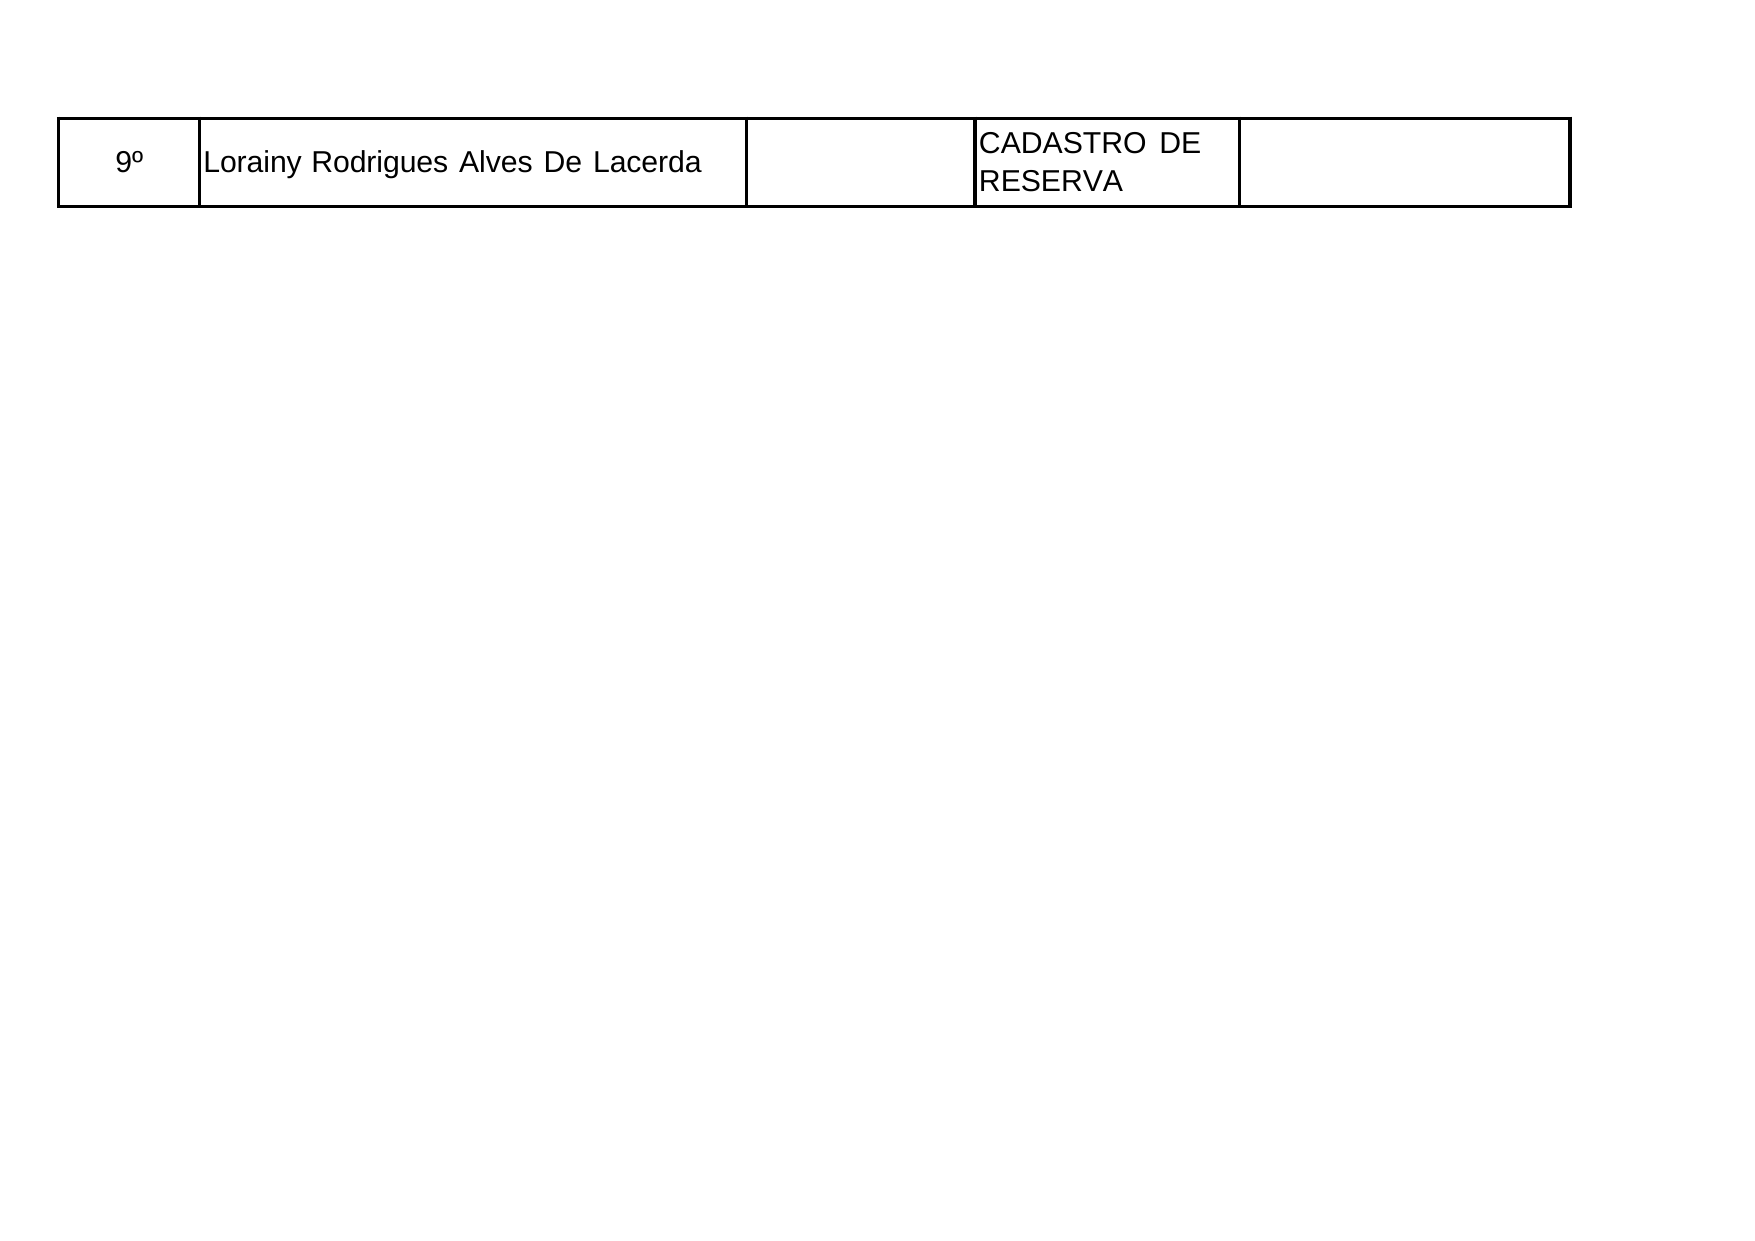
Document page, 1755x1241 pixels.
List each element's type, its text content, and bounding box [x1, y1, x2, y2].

table_header Lorainy Rodrigues Alves De Lacerda [201, 120, 745, 205]
table_header CADASTRO DE RESERVA [977, 120, 1238, 205]
table_header 9º [60, 120, 198, 205]
table_header [1241, 120, 1568, 205]
table_header [748, 120, 973, 205]
